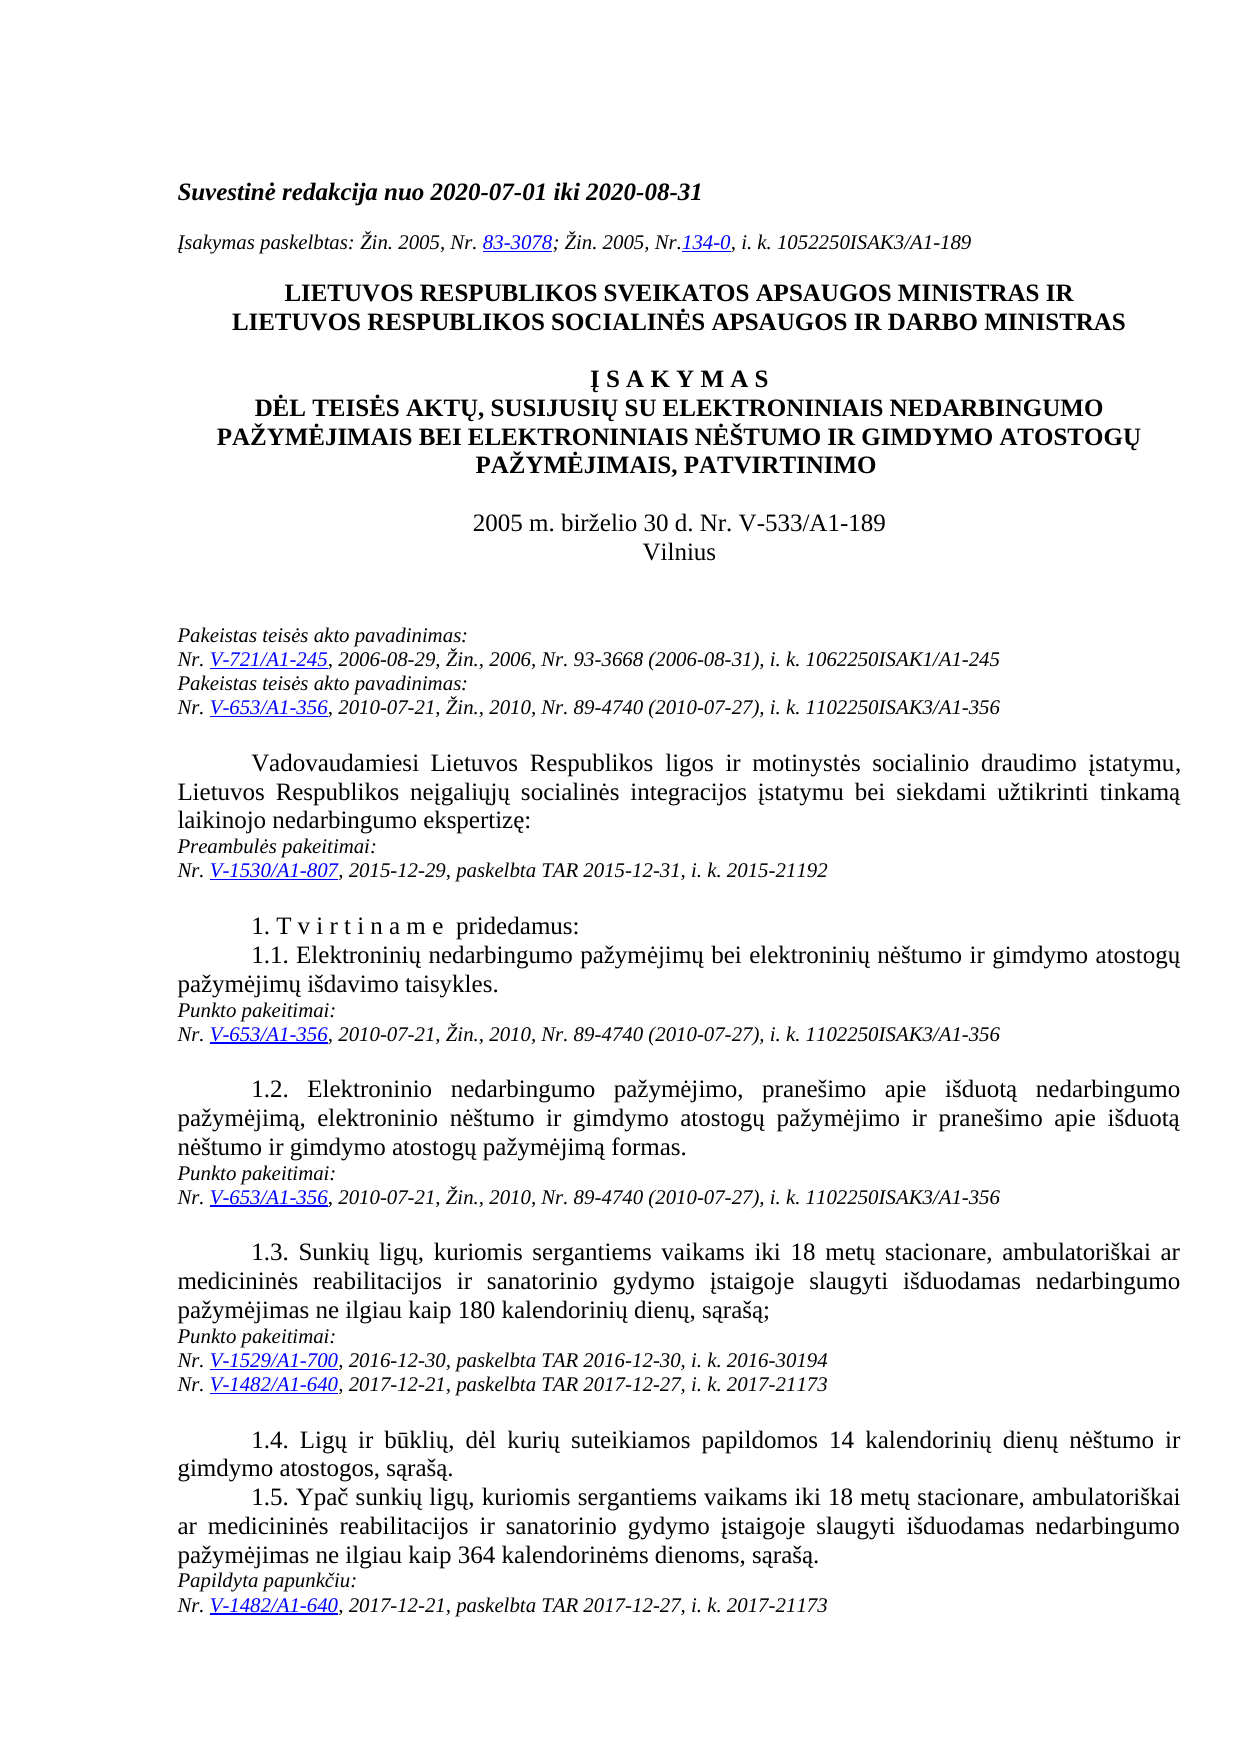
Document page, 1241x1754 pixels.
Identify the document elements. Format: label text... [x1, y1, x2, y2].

text 1. Tvirtiname pridedamus: [177, 911, 1181, 940]
text Nr. V-1482/A1-640, 2017-12-21, paskelbta TAR 2017-12-27, i. k. 2017-21173 [177, 1592, 1181, 1617]
text Nr. V-721/A1-245, 2006-08-29, Žin., 2006, Nr. 93-3668 (2006-08-31), i. k. 1062250ISAK1/A1-245 [177, 647, 1181, 671]
text Nr. V-653/A1-356, 2010-07-21, Žin., 2010, Nr. 89-4740 (2010-07-27), i. k. 1102250ISAK3/A1-356 [177, 695, 1181, 719]
text 1.4. Ligų ir būklių, dėl kurių suteikiamos papildomos 14 kalendorinių dienų nėštumo ir gimdymo atostogos, sąrašą. [177, 1425, 1181, 1482]
text Suvestinė redakcija nuo 2020-07-01 iki 2020-08-31 [177, 177, 1181, 206]
text Nr. V-1529/A1-700, 2016-12-30, paskelbta TAR 2016-12-30, i. k. 2016-30194 [177, 1348, 1181, 1372]
text LIETUVOS RESPUBLIKOS SOCIALINĖS APSAUGOS IR DARBO MINISTRAS [177, 307, 1181, 336]
text 1.5. Ypač sunkių ligų, kuriomis sergantiems vaikams iki 18 metų stacionare, ambulatoriškai ar medicininės reabilitacijos ir sanatorinio gydymo įstaigoje slaugyti išduodamas nedarbingumo pažymėjimas ne ilgiau kaip 364 kalendorinėms dienoms, sąrašą. [177, 1482, 1181, 1568]
text Vilnius [177, 537, 1181, 566]
text 1.1. Elektroninių nedarbingumo pažymėjimų bei elektroninių nėštumo ir gimdymo atostogų pažymėjimų išdavimo taisykles. [177, 940, 1181, 997]
text Į S A K Y M A S [177, 364, 1181, 393]
text LIETUVOS RESPUBLIKOS SVEIKATOS APSAUGOS MINISTRAS IR [177, 278, 1181, 307]
text Pakeistas teisės akto pavadinimas: [177, 671, 1181, 695]
text Nr. V-1530/A1-807, 2015-12-29, paskelbta TAR 2015-12-31, i. k. 2015-21192 [177, 858, 1181, 882]
text DĖL TEISĖS AKTŲ, SUSIJUSIŲ SU ELEKTRONINIAIS NEDARBINGUMO PAŽYMĖJIMAIS BEI ELEKTRONINIAIS NĖŠTUMO IR GIMDYMO ATOSTOGŲ PAŽYMĖJIMAIS, PATVIRTINIMO [177, 393, 1181, 479]
text Papildyta papunkčiu: [177, 1568, 1181, 1592]
text Punkto pakeitimai: [177, 1324, 1181, 1348]
text Nr. V-1482/A1-640, 2017-12-21, paskelbta TAR 2017-12-27, i. k. 2017-21173 [177, 1372, 1181, 1396]
text Pakeistas teisės akto pavadinimas: [177, 623, 1181, 647]
text 1.3. Sunkių ligų, kuriomis sergantiems vaikams iki 18 metų stacionare, ambulatoriškai ar medicininės reabilitacijos ir sanatorinio gydymo įstaigoje slaugyti išduodamas nedarbingumo pažymėjimas ne ilgiau kaip 180 kalendorinių dienų, sąrašą; [177, 1237, 1181, 1324]
text Punkto pakeitimai: [177, 997, 1181, 1022]
text Nr. V-653/A1-356, 2010-07-21, Žin., 2010, Nr. 89-4740 (2010-07-27), i. k. 1102250ISAK3/A1-356 [177, 1185, 1181, 1209]
text 2005 m. birželio 30 d. Nr. V-533/A1-189 [177, 508, 1181, 537]
text Preambulės pakeitimai: [177, 834, 1181, 858]
text 1.2. Elektroninio nedarbingumo pažymėjimo, pranešimo apie išduotą nedarbingumo pažymėjimą, elektroninio nėštumo ir gimdymo atostogų pažymėjimo ir pranešimo apie išduotą nėštumo ir gimdymo atostogų pažymėjimą formas. [177, 1074, 1181, 1161]
text Punkto pakeitimai: [177, 1161, 1181, 1185]
text Įsakymas paskelbtas: Žin. 2005, Nr. 83-3078; Žin. 2005, Nr.134-0, i. k. 1052250ISAK3/A1-189 [177, 230, 1181, 254]
text Nr. V-653/A1-356, 2010-07-21, Žin., 2010, Nr. 89-4740 (2010-07-27), i. k. 1102250ISAK3/A1-356 [177, 1022, 1181, 1046]
text Vadovaudamiesi Lietuvos Respublikos ligos ir motinystės socialinio draudimo įstatymu, Lietuvos Respublikos neįgaliųjų socialinės integracijos įstatymu bei siekdami užtikrinti tinkamą laikinojo nedarbingumo ekspertizę: [177, 748, 1181, 834]
